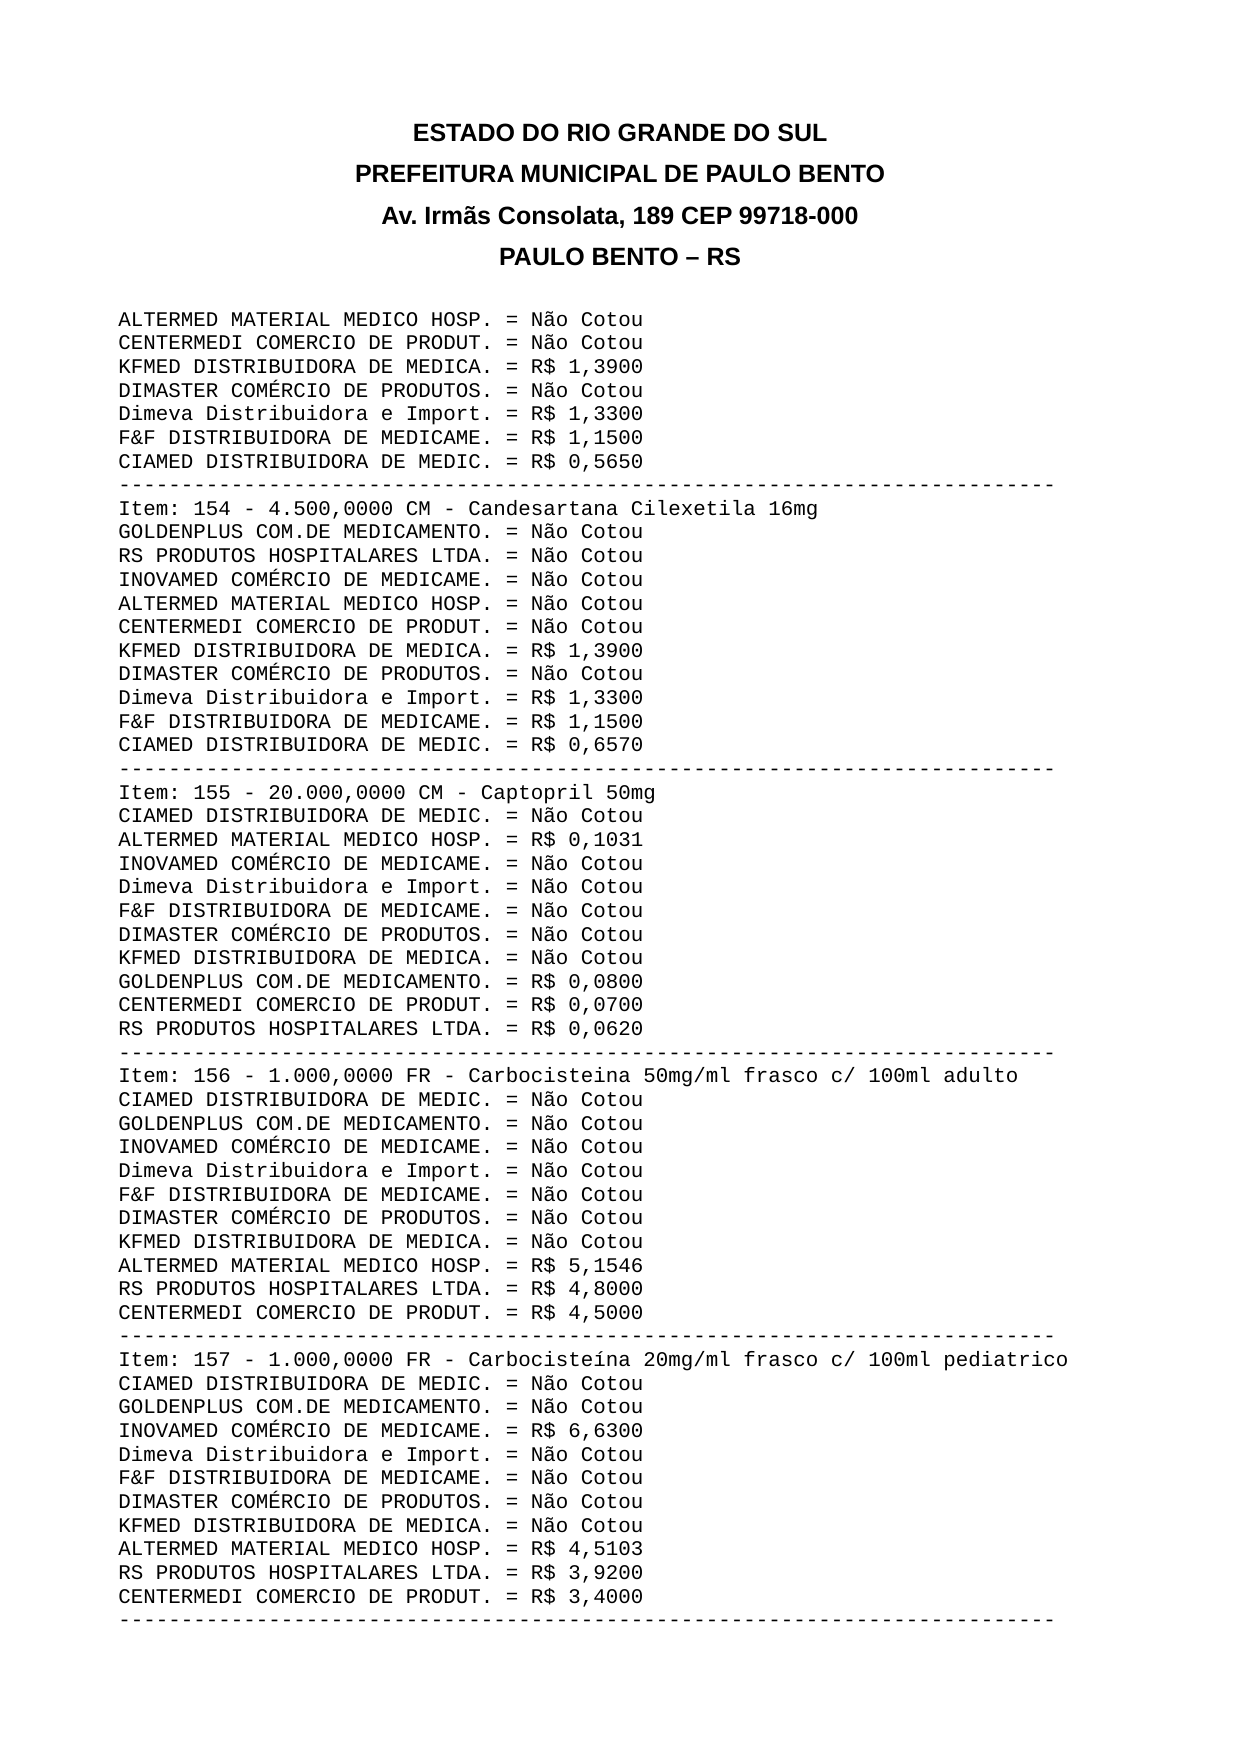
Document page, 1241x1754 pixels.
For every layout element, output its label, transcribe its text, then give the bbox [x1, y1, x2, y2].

text ALTERMED MATERIAL MEDICO HOSP. = Não Cotou CENTERMEDI COMERCIO DE PRODUT. = Não Cotou KFMED DISTRIBUIDORA DE MEDICA. = R$ 1,3900 DIMASTER COMÉRCIO DE PRODUTOS. = Não Cotou Dimeva Distribuidora e Import. = R$ 1,3300 F&F DISTRIBUIDORA DE MEDICAME. = R$ 1,1500 CIAMED DISTRIBUIDORA DE MEDIC. = R$ 0,5650 --------------------------------------------------------------------------- Item: 154 - 4.500,0000 CM - Candesartana Cilexetila 16mg GOLDENPLUS COM.DE MEDICAMENTO. = Não Cotou RS PRODUTOS HOSPITALARES LTDA. = Não Cotou INOVAMED COMÉRCIO DE MEDICAME. = Não Cotou ALTERMED MATERIAL MEDICO HOSP. = Não Cotou CENTERMEDI COMERCIO DE PRODUT. = Não Cotou KFMED DISTRIBUIDORA DE MEDICA. = R$ 1,3900 DIMASTER COMÉRCIO DE PRODUTOS. = Não Cotou Dimeva Distribuidora e Import. = R$ 1,3300 F&F DISTRIBUIDORA DE MEDICAME. = R$ 1,1500 CIAMED DISTRIBUIDORA DE MEDIC. = R$ 0,6570 --------------------------------------------------------------------------- Item: 155 - 20.000,0000 CM - Captopril 50mg CIAMED DISTRIBUIDORA DE MEDIC. = Não Cotou ALTERMED MATERIAL MEDICO HOSP. = R$ 0,1031 INOVAMED COMÉRCIO DE MEDICAME. = Não Cotou Dimeva Distribuidora e Import. = Não Cotou F&F DISTRIBUIDORA DE MEDICAME. = Não Cotou DIMASTER COMÉRCIO DE PRODUTOS. = Não Cotou KFMED DISTRIBUIDORA DE MEDICA. = Não Cotou GOLDENPLUS COM.DE MEDICAMENTO. = R$ 0,0800 CENTERMEDI COMERCIO DE PRODUT. = R$ 0,0700 RS PRODUTOS HOSPITALARES LTDA. = R$ 0,0620 --------------------------------------------------------------------------- Item: 156 - 1.000,0000 FR - Carbocisteina 50mg/ml frasco c/ 100ml adulto CIAMED DISTRIBUIDORA DE MEDIC. = Não Cotou GOLDENPLUS COM.DE MEDICAMENTO. = Não Cotou INOVAMED COMÉRCIO DE MEDICAME. = Não Cotou Dimeva Distribuidora e Import. = Não Cotou F&F DISTRIBUIDORA DE MEDICAME. = Não Cotou DIMASTER COMÉRCIO DE PRODUTOS. = Não Cotou KFMED DISTRIBUIDORA DE MEDICA. = Não Cotou ALTERMED MATERIAL MEDICO HOSP. = R$ 5,1546 RS PRODUTOS HOSPITALARES LTDA. = R$ 4,8000 CENTERMEDI COMERCIO DE PRODUT. = R$ 4,5000 --------------------------------------------------------------------------- Item: 157 - 1.000,0000 FR - Carbocisteína 20mg/ml frasco c/ 100ml pediatrico CIAMED DISTRIBUIDORA DE MEDIC. = Não Cotou GOLDENPLUS COM.DE MEDICAMENTO. = Não Cotou INOVAMED COMÉRCIO DE MEDICAME. = R$ 6,6300 Dimeva Distribuidora e Import. = Não Cotou F&F DISTRIBUIDORA DE MEDICAME. = Não Cotou DIMASTER COMÉRCIO DE PRODUTOS. = Não Cotou KFMED DISTRIBUIDORA DE MEDICA. = Não Cotou ALTERMED MATERIAL MEDICO HOSP. = R$ 4,5103 RS PRODUTOS HOSPITALARES LTDA. = R$ 3,9200 CENTERMEDI COMERCIO DE PRODUT. = R$ 3,4000 [118, 309, 1122, 1633]
